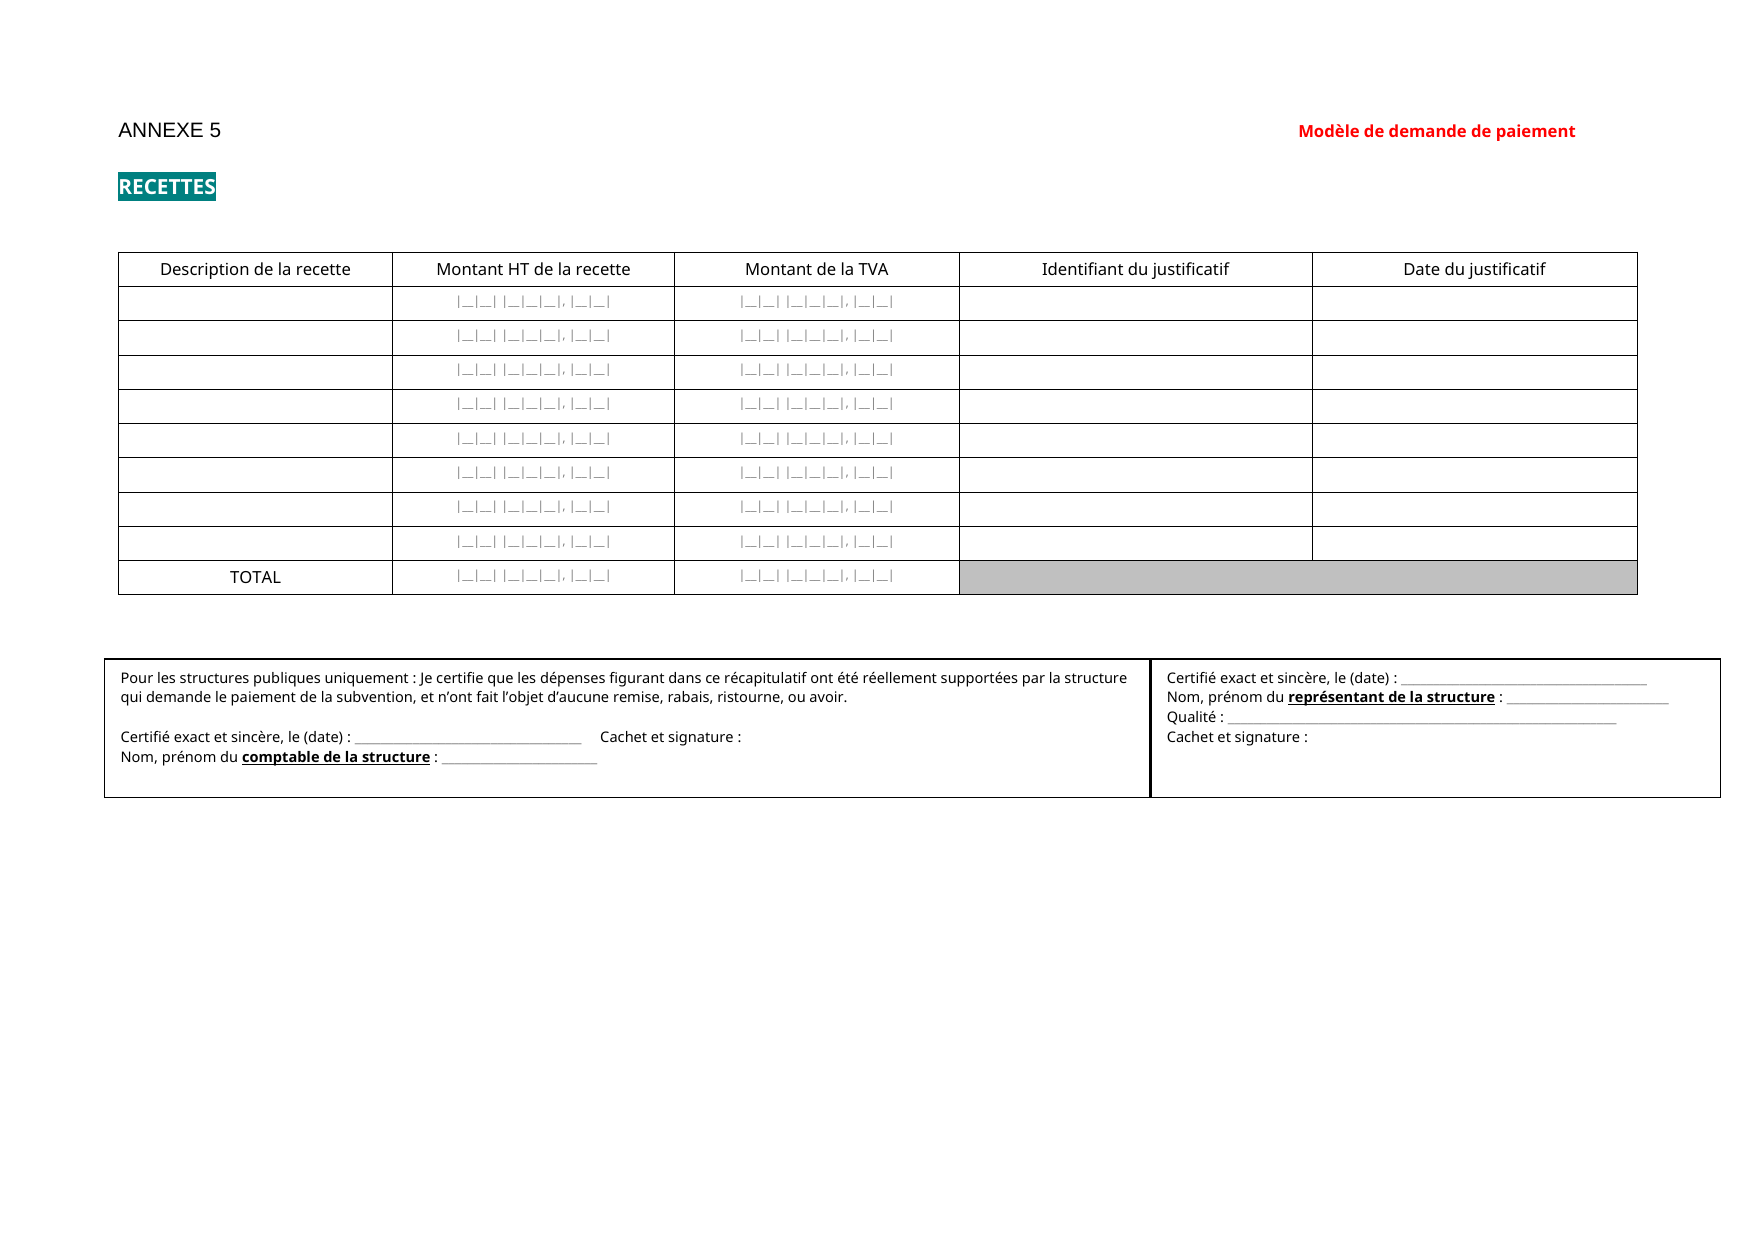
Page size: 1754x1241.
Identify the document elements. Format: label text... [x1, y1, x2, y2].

table_cell |__|__| |__|__|__|, |__|__| [675, 493, 959, 526]
table_cell [1313, 424, 1637, 457]
table_cell |__|__| |__|__|__|, |__|__| [675, 561, 959, 594]
text Nom, prénom du représentant de la structure : _________________________ [1167, 687, 1704, 707]
table_cell |__|__| |__|__|__|, |__|__| [675, 321, 959, 354]
table_cell |__|__| |__|__|__|, |__|__| [675, 458, 959, 492]
table_cell [960, 493, 1312, 526]
table_cell [960, 356, 1312, 389]
table_cell [1313, 356, 1637, 389]
table_cell [119, 390, 392, 423]
table_cell [119, 356, 392, 389]
table_cell |__|__| |__|__|__|, |__|__| [675, 390, 959, 423]
table_cell |__|__| |__|__|__|, |__|__| [393, 390, 674, 423]
table_cell [1313, 527, 1637, 560]
table_cell [960, 424, 1312, 457]
table_cell |__|__| |__|__|__|, |__|__| [393, 493, 674, 526]
table_header Montant de la TVA [675, 253, 959, 286]
table_header Montant HT de la recette [393, 253, 674, 286]
table_cell [960, 390, 1312, 423]
table_header Description de la recette [119, 253, 392, 286]
table_cell [1313, 287, 1637, 320]
table_cell |__|__| |__|__|__|, |__|__| [393, 458, 674, 492]
table_cell [960, 561, 1637, 594]
text Qualité : ____________________________________________________________ [1167, 707, 1704, 727]
table_cell [1313, 321, 1637, 354]
table_header Identifiant du justificatif [960, 253, 1312, 286]
table_cell |__|__| |__|__|__|, |__|__| [675, 527, 959, 560]
text Certifié exact et sincère, le (date) : ______________________________________ [1167, 667, 1704, 687]
table_cell |__|__| |__|__|__|, |__|__| [675, 356, 959, 389]
table_cell [1313, 458, 1637, 492]
subtitle recettes [118, 172, 1636, 201]
table_cell |__|__| |__|__|__|, |__|__| [393, 561, 674, 594]
table_cell |__|__| |__|__|__|, |__|__| [675, 424, 959, 457]
table_cell [119, 493, 392, 526]
table_cell [119, 287, 392, 320]
table_cell [1313, 390, 1637, 423]
table_cell |__|__| |__|__|__|, |__|__| [393, 321, 674, 354]
table_cell [119, 527, 392, 560]
table_cell |__|__| |__|__|__|, |__|__| [393, 527, 674, 560]
text Cachet et signature : [1167, 727, 1704, 747]
table_cell |__|__| |__|__|__|, |__|__| [675, 287, 959, 320]
table_cell [119, 321, 392, 354]
table_cell [960, 527, 1312, 560]
table_header Date du justificatif [1313, 253, 1637, 286]
table_cell TOTAL [119, 561, 392, 594]
table_cell [960, 321, 1312, 354]
table_cell [119, 424, 392, 457]
table_cell [960, 287, 1312, 320]
text Pour les structures publiques uniquement : Je certifie que les dépenses figurant dans ce récapitulatif ont été réellement supportées par la structure qui demande le paiement de la subvention, et n’ont fait l’objet d’aucune remise, rabais, ristourne, ou avoir. [120, 667, 1134, 707]
table_cell |__|__| |__|__|__|, |__|__| [393, 287, 674, 320]
table_cell |__|__| |__|__|__|, |__|__| [393, 356, 674, 389]
table_cell [119, 458, 392, 492]
table_cell [1313, 493, 1637, 526]
text Certifié exact et sincère, le (date) : ___________________________________ Cachet et signature : [120, 727, 1134, 747]
table_cell [960, 458, 1312, 492]
text Nom, prénom du comptable de la structure : ________________________ [120, 747, 1134, 767]
table_cell |__|__| |__|__|__|, |__|__| [393, 424, 674, 457]
